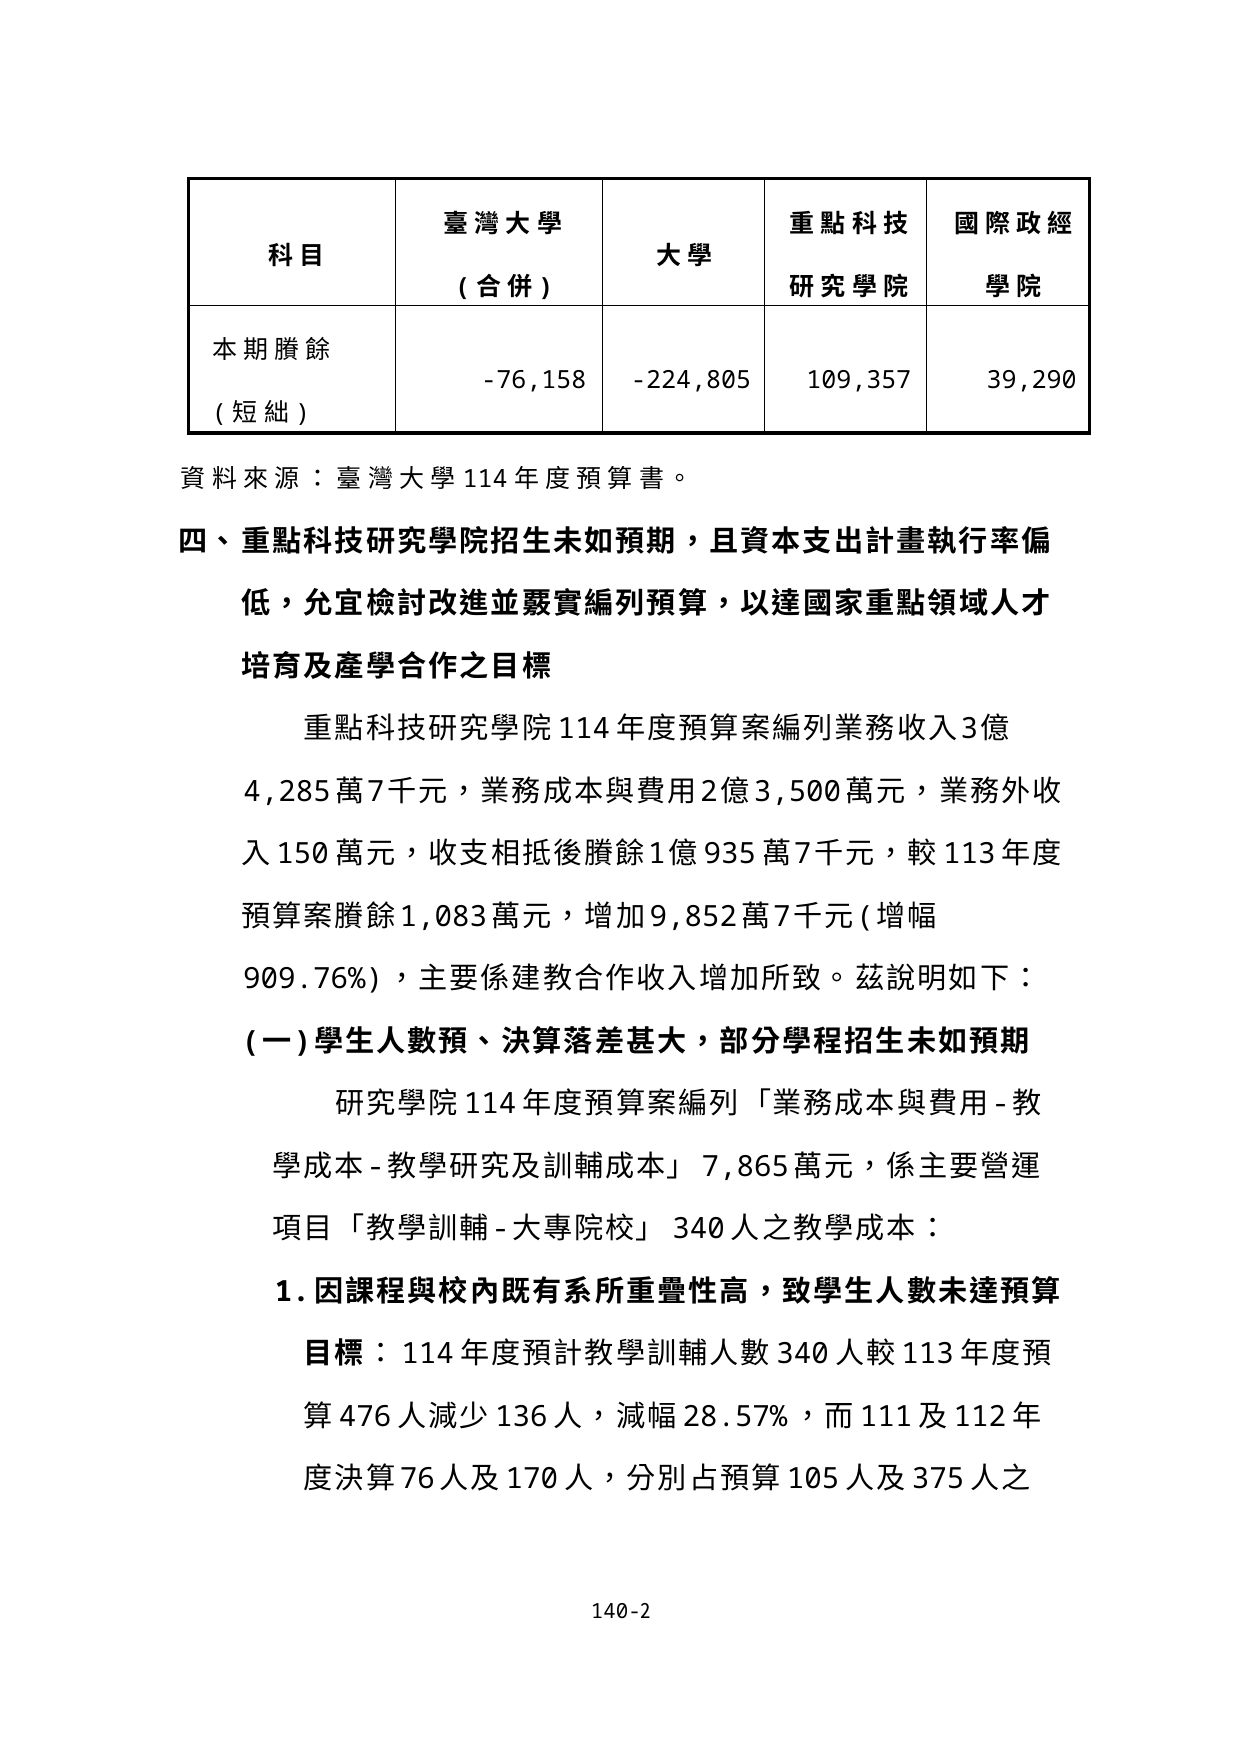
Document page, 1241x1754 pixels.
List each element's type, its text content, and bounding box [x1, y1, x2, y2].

table_header 國際政經 學院 [927, 180, 1088, 305]
text (一)學生人數預、決算落差甚大，部分學程招生未如預期 [236, 997, 1063, 1059]
text 重點科技研究學院114年度預算案編列業務收入3億4,285萬7千元，業務成本與費用2億3,500萬元，業務外收入150萬元，收支相抵後賸餘1億935萬7千元，較113年度預算案賸餘1,083萬元，增加9,852萬7千元(增幅909.76%)，主要係建教合作收入增加所致。茲說明如下： [236, 684, 1063, 997]
table_cell 本期賸餘(短絀) [190, 306, 395, 431]
table_header 臺灣大學(合併) [396, 180, 602, 305]
table_cell -224,805 [603, 306, 764, 431]
table_cell 109,357 [765, 306, 926, 431]
table_header 科目 [190, 180, 395, 305]
table_header 重點科技 研究學院 [765, 180, 926, 305]
table_header 大學 [603, 180, 764, 305]
table_cell -76,158 [396, 306, 602, 431]
text 資料來源：臺灣大學114年度預算書。 [177, 434, 1063, 497]
text 研究學院114年度預算案編列「業務成本與費用-教學成本-教學研究及訓輔成本」7,865萬元，係主要營運項目「教學訓輔-大專院校」340人之教學成本： [266, 1059, 1063, 1247]
table_cell 39,290 [927, 306, 1088, 431]
text 四、重點科技研究學院招生未如預期，且資本支出計畫執行率偏低，允宜檢討改進並覈實編列預算，以達國家重點領域人才培育及產學合作之目標 [177, 497, 1063, 684]
text 1.因課程與校內既有系所重疊性高，致學生人數未達預算目標：114年度預計教學訓輔人數340人較113年度預算476人減少136人，減幅28.57%，而111及112年度決算76人及170人，分別占預算105人及375人之 [266, 1247, 1063, 1497]
